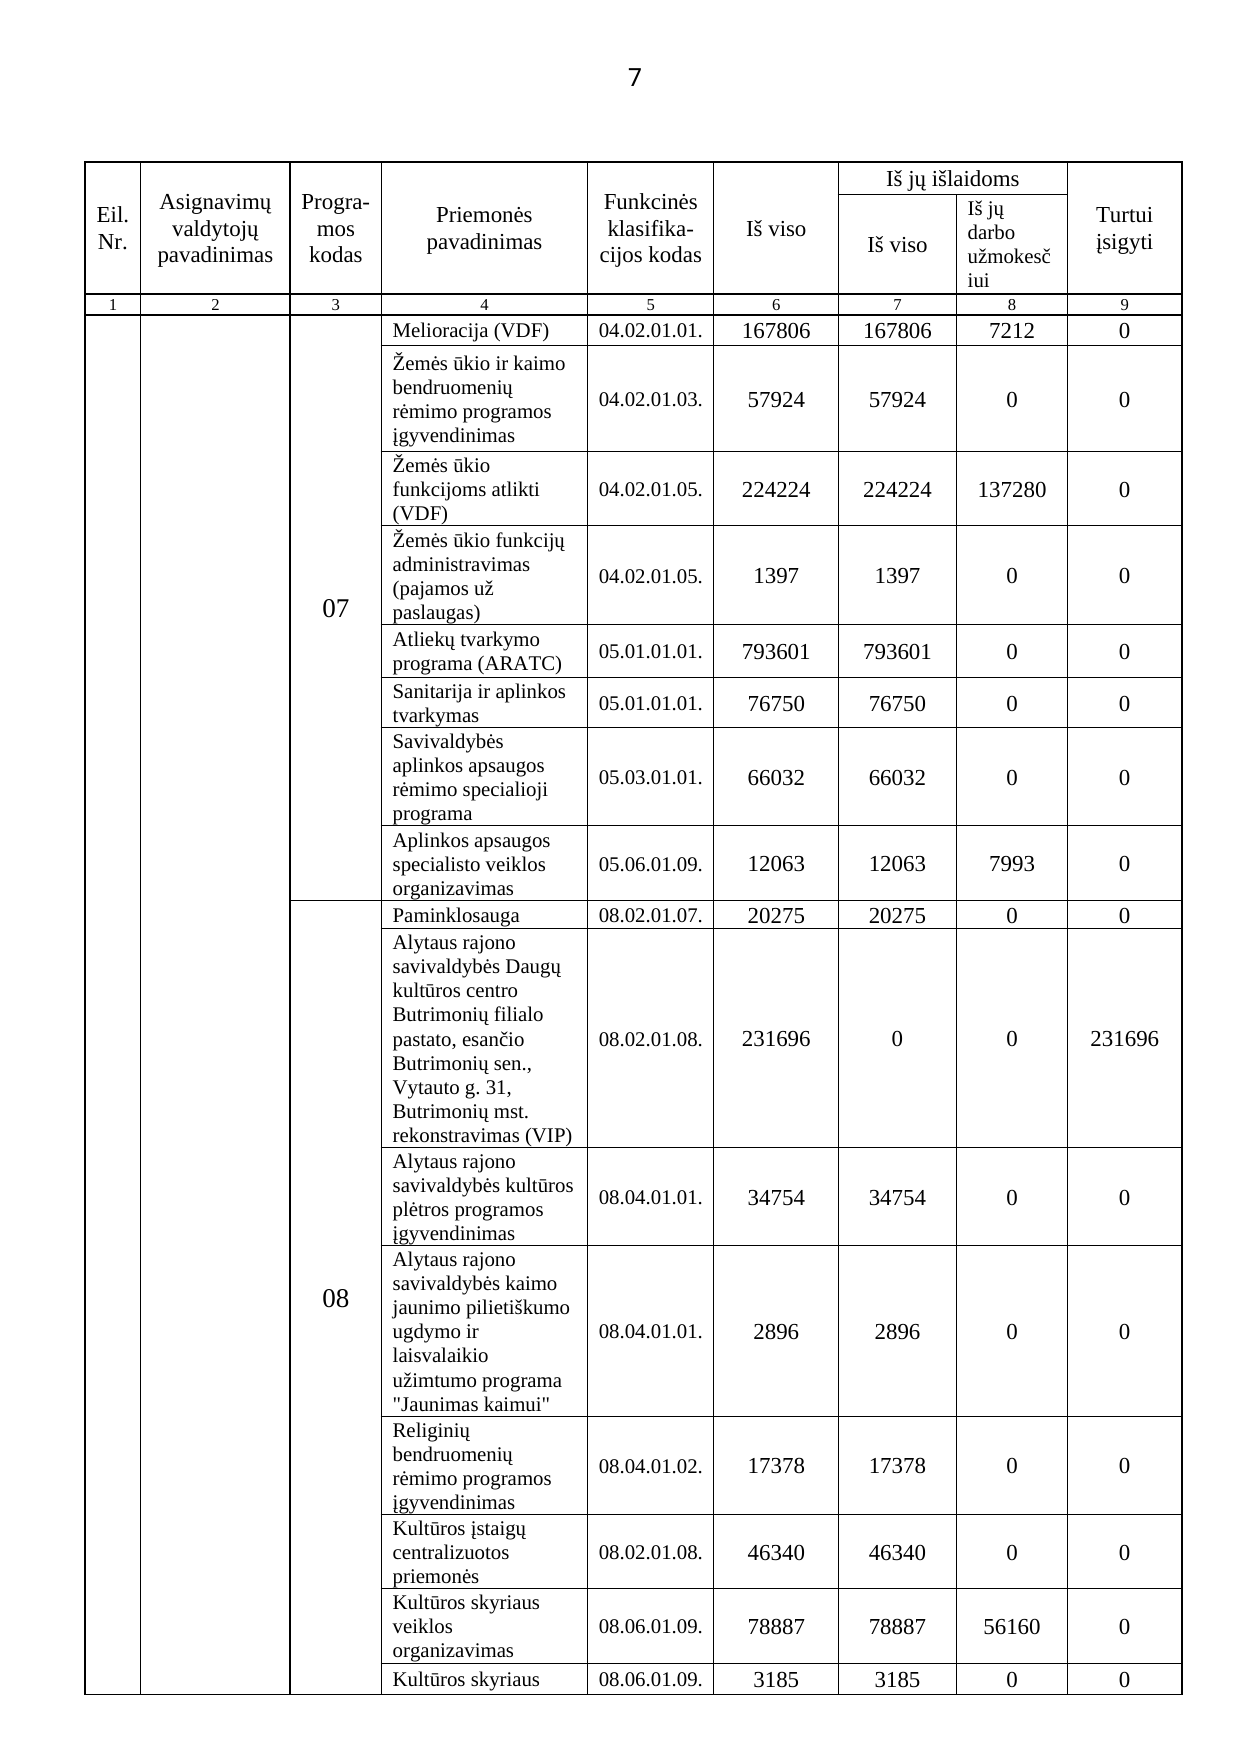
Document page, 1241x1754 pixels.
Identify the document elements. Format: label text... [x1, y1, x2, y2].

table_cell 76750 [714, 678, 838, 727]
table_cell Melioracija (VDF) [382, 316, 587, 345]
table_cell 0 [957, 1417, 1067, 1514]
table_cell 3 [291, 295, 381, 314]
table_cell Iš viso [839, 195, 956, 292]
table_cell 66032 [714, 728, 838, 825]
table_cell 8 [957, 295, 1067, 314]
table_cell 17378 [839, 1417, 956, 1514]
table_header Priemonės pavadinimas [382, 163, 587, 292]
table_cell 0 [1068, 1417, 1181, 1514]
table_cell 04.02.01.05. [588, 526, 713, 624]
table_cell 0 [957, 678, 1067, 727]
table_cell Atliekų tvarkymo programa (ARATC) [382, 625, 587, 677]
table_cell 05.01.01.01. [588, 625, 713, 677]
table_cell 0 [1068, 526, 1181, 624]
table_cell 5 [588, 295, 713, 314]
table_cell 0 [1068, 1664, 1181, 1694]
table_cell 08.04.01.01. [588, 1148, 713, 1245]
table_cell 0 [957, 346, 1067, 451]
table_cell 0 [1068, 1148, 1181, 1245]
table_cell Kultūros įstaigų centralizuotos priemonės [382, 1515, 587, 1588]
table_cell 0 [957, 1664, 1067, 1694]
table_cell Religinių bendruomenių rėmimo programos įgyvendinimas [382, 1417, 587, 1514]
table_cell 137280 [957, 452, 1067, 525]
table_cell 0 [839, 929, 956, 1147]
table_cell 0 [1068, 1589, 1181, 1662]
table_cell 08.04.01.01. [588, 1246, 713, 1416]
table_cell 08.06.01.09. [588, 1589, 713, 1662]
table_cell 793601 [839, 625, 956, 677]
table_cell 3185 [714, 1664, 838, 1694]
table_cell 08.04.01.02. [588, 1417, 713, 1514]
table_cell 05.06.01.09. [588, 826, 713, 900]
table_cell 0 [1068, 728, 1181, 825]
table_cell Alytaus rajono savivaldybės kaimo jaunimo pilietiškumo ugdymo ir laisvalaikio užimtumo programa "Jaunimas kaimui" [382, 1246, 587, 1416]
table_cell 2896 [839, 1246, 956, 1416]
table_cell 9 [1068, 295, 1181, 314]
table_cell 34754 [839, 1148, 956, 1245]
table_cell 0 [957, 526, 1067, 624]
table_cell Sanitarija ir aplinkos tvarkymas [382, 678, 587, 727]
table_cell 76750 [839, 678, 956, 727]
table_cell 7212 [957, 316, 1067, 345]
table_cell 7993 [957, 826, 1067, 900]
table_cell Alytaus rajono savivaldybės Daugų kultūros centro Butrimonių filialo pastato, esančio Butrimonių sen., Vytauto g. 31, Butrimonių mst. rekonstravimas (VIP) [382, 929, 587, 1147]
table_cell 0 [957, 728, 1067, 825]
table_cell 56160 [957, 1589, 1067, 1662]
table_cell Iš jų darbo užmokesčiui [957, 195, 1067, 292]
table_cell 231696 [714, 929, 838, 1147]
table_cell 0 [1068, 1515, 1181, 1588]
table_cell 0 [1068, 316, 1181, 345]
table_cell 05.03.01.01. [588, 728, 713, 825]
table_header Iš viso [714, 163, 838, 292]
table_cell 0 [1068, 901, 1181, 928]
table_cell 0 [1068, 1246, 1181, 1416]
table_cell 04.02.01.05. [588, 452, 713, 525]
table_cell Savivaldybės aplinkos apsaugos rėmimo specialioji programa [382, 728, 587, 825]
table_cell 167806 [839, 316, 956, 345]
table_cell Aplinkos apsaugos specialisto veiklos organizavimas [382, 826, 587, 900]
table_cell 17378 [714, 1417, 838, 1514]
table_cell 0 [957, 1148, 1067, 1245]
table_cell 167806 [714, 316, 838, 345]
table_cell Kultūros skyriaus [382, 1664, 587, 1694]
table_cell Alytaus rajono savivaldybės kultūros plėtros programos įgyvendinimas [382, 1148, 587, 1245]
table_cell 07 [291, 316, 381, 900]
table_cell 57924 [839, 346, 956, 451]
table_cell 0 [1068, 625, 1181, 677]
table_cell 46340 [839, 1515, 956, 1588]
table_header Funkcinės klasifika-cijos kodas [588, 163, 713, 292]
table_cell 04.02.01.03. [588, 346, 713, 451]
table_cell 3185 [839, 1664, 956, 1694]
table_cell 7 [839, 295, 956, 314]
table_cell 04.02.01.01. [588, 316, 713, 345]
table_cell 0 [957, 1515, 1067, 1588]
table_header Progra-mos kodas [291, 163, 381, 292]
table_header Eil. Nr. [86, 163, 140, 292]
table_cell 12063 [839, 826, 956, 900]
table_cell 46340 [714, 1515, 838, 1588]
table_header Iš jų išlaidoms [839, 163, 1067, 194]
table_cell 08.06.01.09. [588, 1664, 713, 1694]
table_cell 793601 [714, 625, 838, 677]
table_cell 224224 [714, 452, 838, 525]
table_cell Žemės ūkio ir kaimo bendruomenių rėmimo programos įgyvendinimas [382, 346, 587, 451]
table_cell Žemės ūkio funkcijoms atlikti (VDF) [382, 452, 587, 525]
table_cell 08 [291, 901, 381, 1694]
table_cell 0 [957, 929, 1067, 1147]
table_cell Žemės ūkio funkcijų administravimas (pajamos už paslaugas) [382, 526, 587, 624]
table_cell 231696 [1068, 929, 1181, 1147]
table_cell 78887 [839, 1589, 956, 1662]
table_cell 20275 [714, 901, 838, 928]
table_cell [141, 316, 289, 1694]
table_cell Kultūros skyriaus veiklos organizavimas [382, 1589, 587, 1662]
table_header Asignavimų valdytojų pavadinimas [141, 163, 289, 292]
table_cell 05.01.01.01. [588, 678, 713, 727]
table_cell 20275 [839, 901, 956, 928]
table_cell 2896 [714, 1246, 838, 1416]
table_header Turtui įsigyti [1068, 163, 1181, 292]
table_cell 0 [1068, 678, 1181, 727]
table_cell 34754 [714, 1148, 838, 1245]
table_cell Paminklosauga [382, 901, 587, 928]
table_cell 0 [1068, 826, 1181, 900]
table_cell 12063 [714, 826, 838, 900]
table_cell 0 [957, 1246, 1067, 1416]
table_cell 1397 [839, 526, 956, 624]
table_cell 4 [382, 295, 587, 314]
table_cell 1397 [714, 526, 838, 624]
table_cell 08.02.01.08. [588, 1515, 713, 1588]
table_cell 78887 [714, 1589, 838, 1662]
table_cell 2 [141, 295, 289, 314]
table_cell 0 [957, 625, 1067, 677]
table_cell [86, 316, 140, 1694]
table_cell 0 [1068, 346, 1181, 451]
table_cell 08.02.01.08. [588, 929, 713, 1147]
table_cell 66032 [839, 728, 956, 825]
table_cell 0 [957, 901, 1067, 928]
table_cell 57924 [714, 346, 838, 451]
table_cell 08.02.01.07. [588, 901, 713, 928]
table_cell 0 [1068, 452, 1181, 525]
table_cell 224224 [839, 452, 956, 525]
table_cell 6 [714, 295, 838, 314]
table_cell 1 [86, 295, 140, 314]
